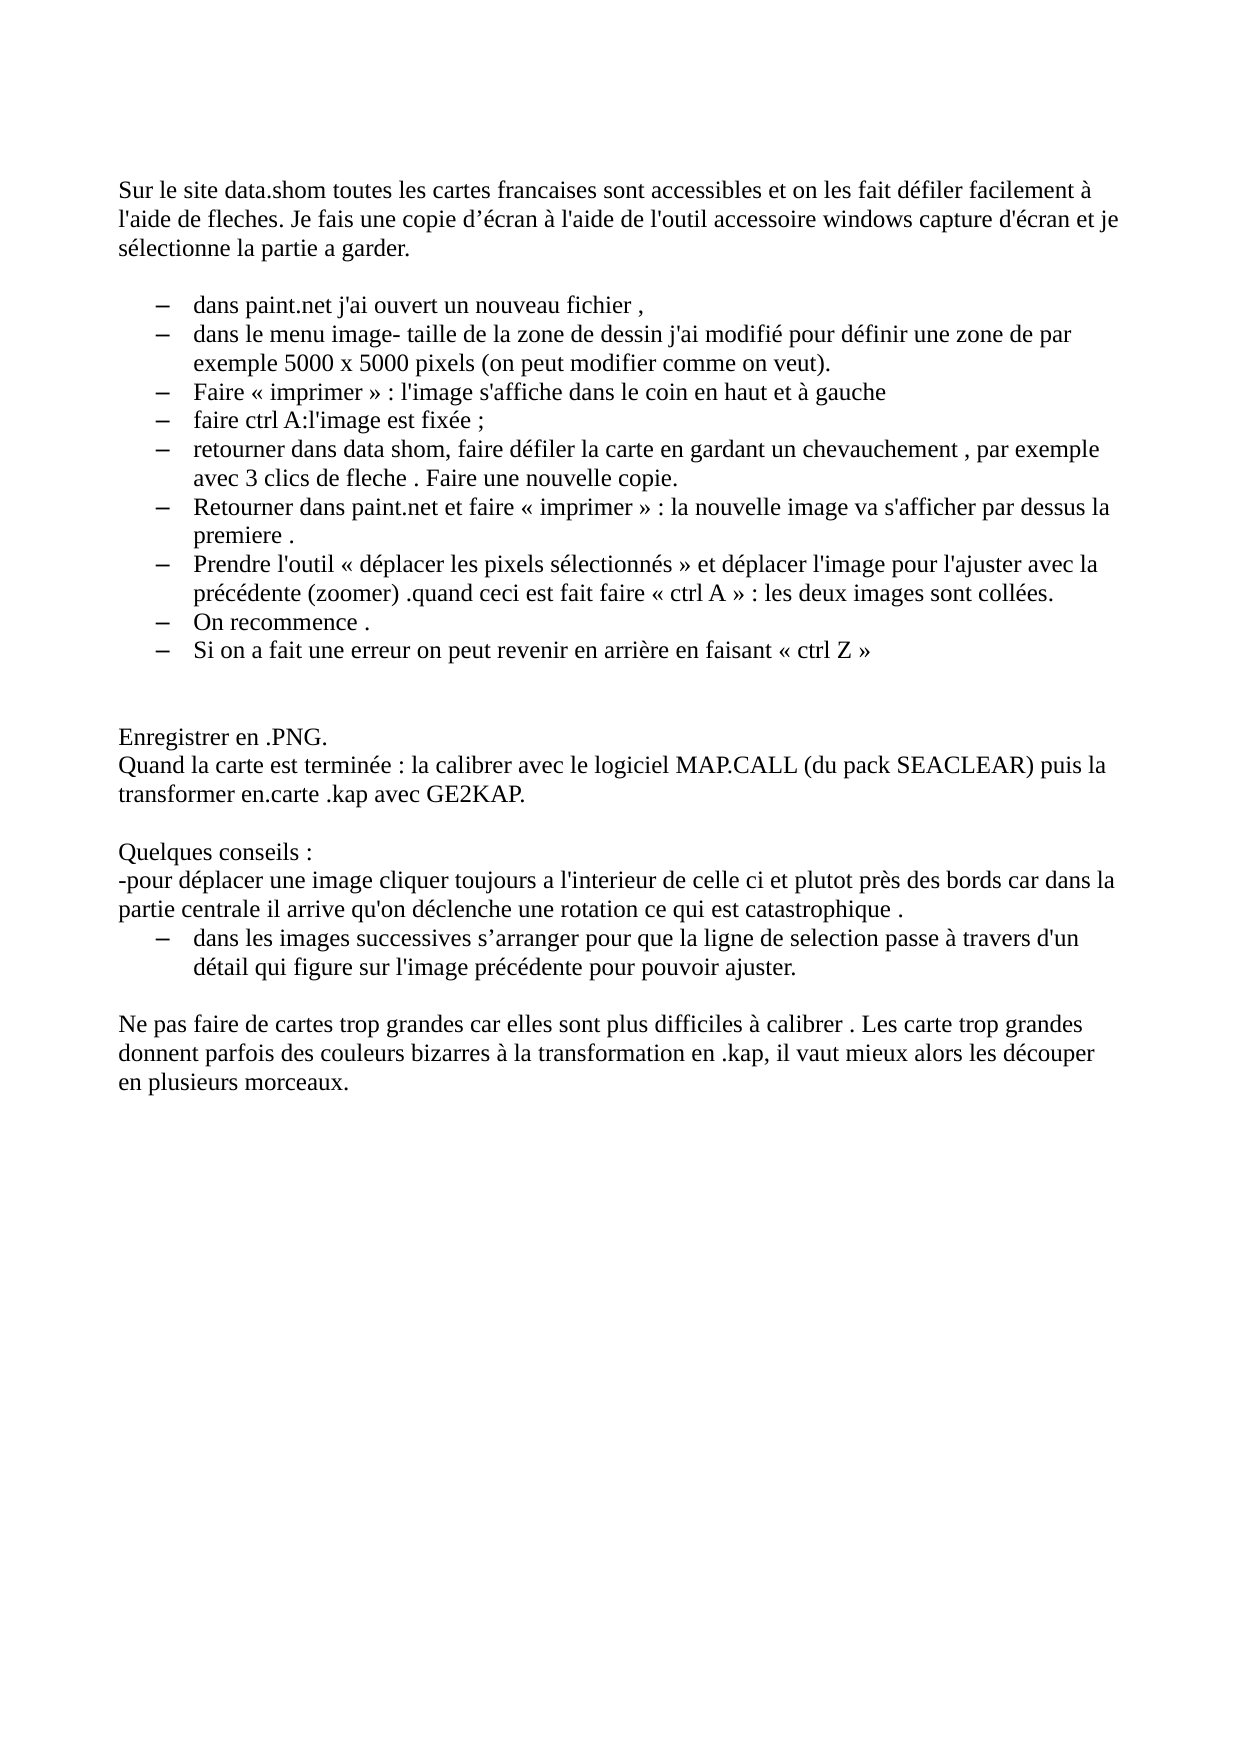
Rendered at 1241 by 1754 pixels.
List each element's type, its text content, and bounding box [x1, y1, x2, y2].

list dans le menu image- taille de la zone de dessin j'ai modifié pour définir une zone de par exemple 5000 x 5000 pixels (on peut modifier comme on veut). [156, 319, 1122, 377]
list dans paint.net j'ai ouvert un nouveau fichier , [156, 291, 1122, 319]
text Ne pas faire de cartes trop grandes car elles sont plus difficiles à calibrer . Les carte trop grandes donnent parfois des couleurs bizarres à la transformation en .kap, il vaut mieux alors les découper en plusieurs morceaux. [118, 1009, 1122, 1096]
list On recommence . [156, 607, 1122, 636]
list dans les images successives s’arranger pour que la ligne de selection passe à travers d'un détail qui figure sur l'image précédente pour pouvoir ajuster. [156, 923, 1122, 981]
list Faire « imprimer » : l'image s'affiche dans le coin en haut et à gauche [156, 377, 1122, 406]
list Si on a fait une erreur on peut revenir en arrière en faisant « ctrl Z » [156, 636, 1122, 664]
text Quelques conseils : -pour déplacer une image cliquer toujours a l'interieur de celle ci et plutot près des bords car dans la partie centrale il arrive qu'on déclenche une rotation ce qui est catastrophique . [118, 837, 1122, 923]
list retourner dans data shom, faire défiler la carte en gardant un chevauchement , par exemple avec 3 clics de fleche . Faire une nouvelle copie. [156, 434, 1122, 492]
text Quand la carte est terminée : la calibrer avec le logiciel MAP.CALL (du pack SEACLEAR) puis la transformer en.carte .kap avec GE2KAP. [118, 751, 1122, 808]
list Prendre l'outil « déplacer les pixels sélectionnés » et déplacer l'image pour l'ajuster avec la précédente (zoomer) .quand ceci est fait faire « ctrl A » : les deux images sont collées. [156, 549, 1122, 607]
list faire ctrl A:l'image est fixée ; [156, 406, 1122, 434]
list Retourner dans paint.net et faire « imprimer » : la nouvelle image va s'afficher par dessus la premiere . [156, 492, 1122, 549]
text Enregistrer en .PNG. [118, 722, 1122, 751]
text Sur le site data.shom toutes les cartes francaises sont accessibles et on les fait défiler facilement à l'aide de fleches. Je fais une copie d’écran à l'aide de l'outil accessoire windows capture d'écran et je sélectionne la partie a garder. [118, 176, 1122, 262]
